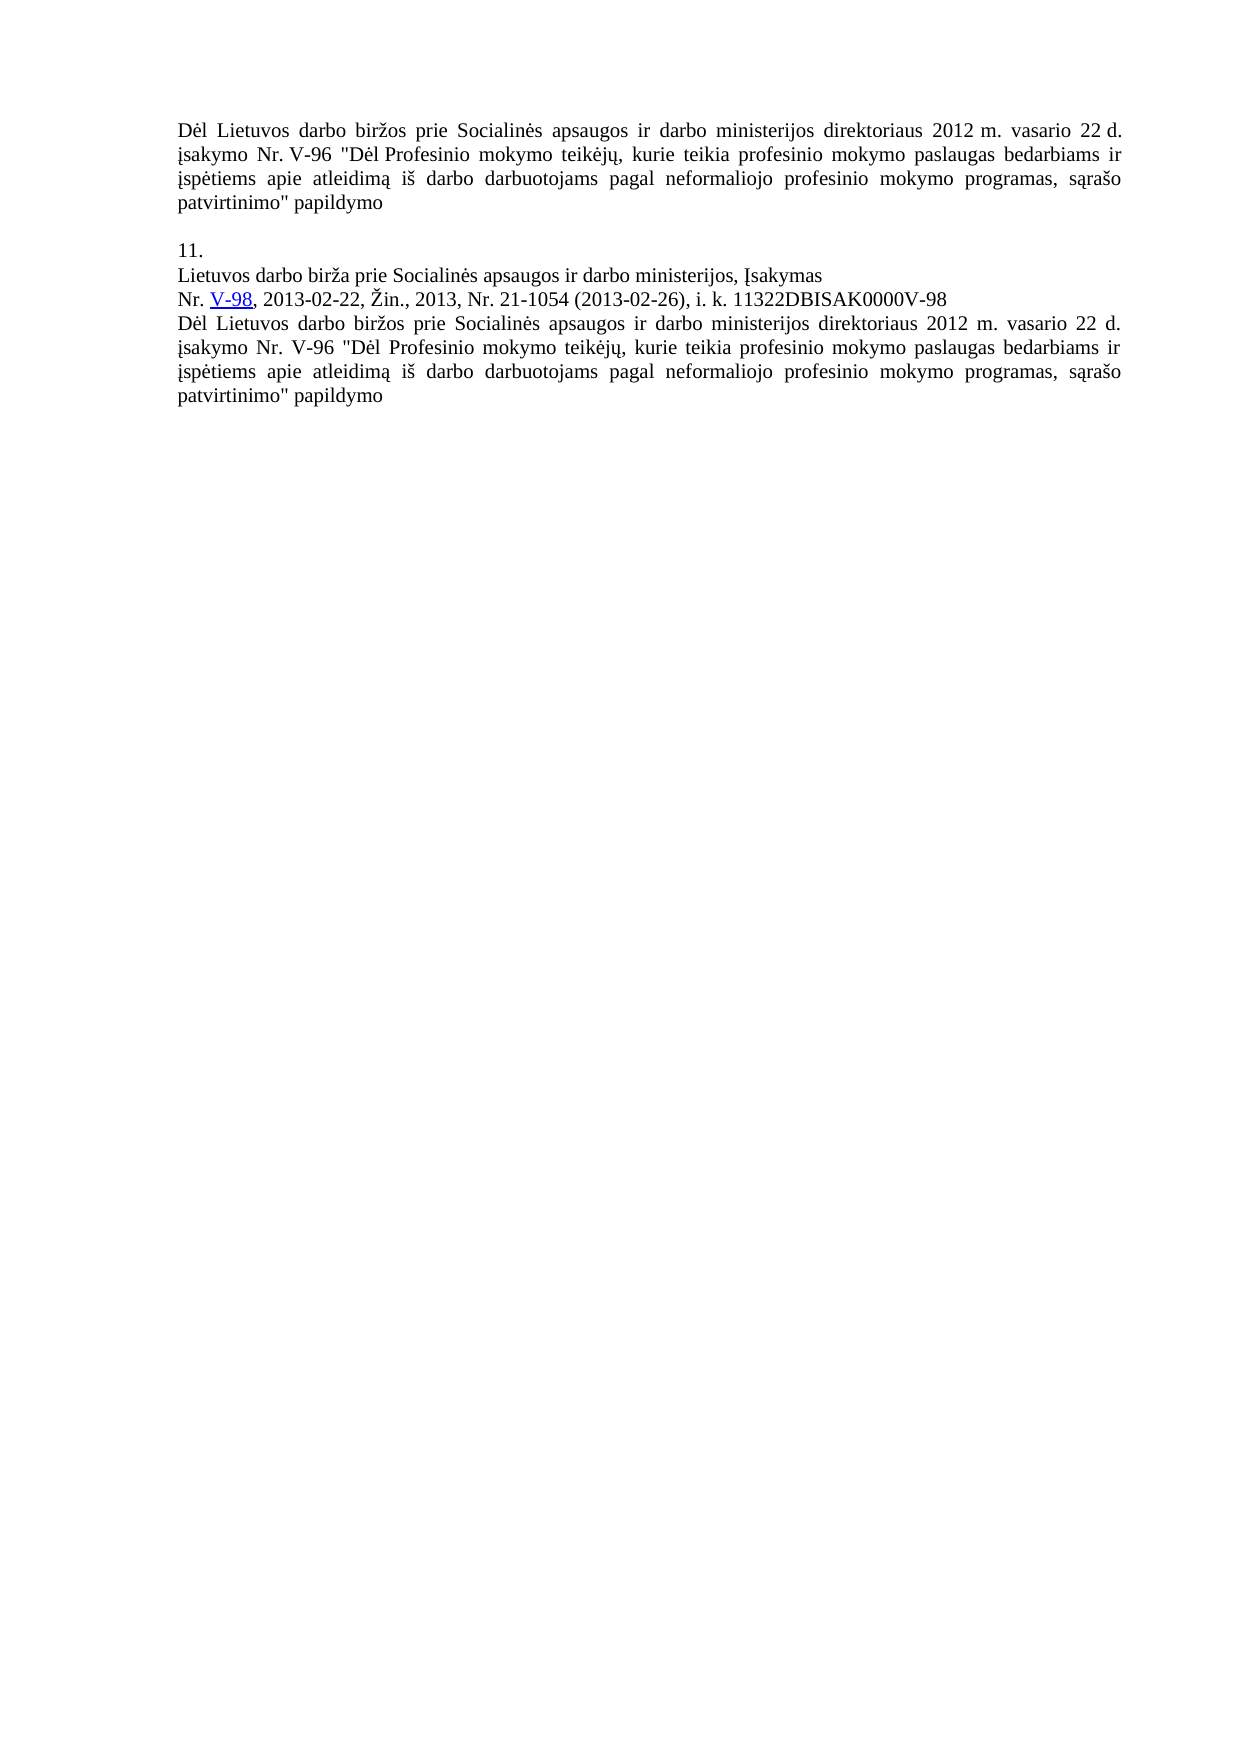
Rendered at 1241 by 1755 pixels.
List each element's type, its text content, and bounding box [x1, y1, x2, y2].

text Dėl Lietuvos darbo biržos prie Socialinės apsaugos ir darbo ministerijos direktoriaus 2012 m. vasario 22 d. įsakymo Nr. V-96 "Dėl Profesinio mokymo teikėjų, kurie teikia profesinio mokymo paslaugas bedarbiams ir įspėtiems apie atleidimą iš darbo darbuotojams pagal neformaliojo profesinio mokymo programas, sąrašo patvirtinimo" papildymo [177, 118, 1122, 214]
text Nr. V-98, 2013-02-22, Žin., 2013, Nr. 21-1054 (2013-02-26), i. k. 11322DBISAK0000V-98 [177, 287, 1122, 311]
text Lietuvos darbo birža prie Socialinės apsaugos ir darbo ministerijos, Įsakymas [177, 262, 1122, 287]
text Dėl Lietuvos darbo biržos prie Socialinės apsaugos ir darbo ministerijos direktoriaus 2012 m. vasario 22 d. įsakymo Nr. V-96 "Dėl Profesinio mokymo teikėjų, kurie teikia profesinio mokymo paslaugas bedarbiams ir įspėtiems apie atleidimą iš darbo darbuotojams pagal neformaliojo profesinio mokymo programas, sąrašo patvirtinimo" papildymo [177, 311, 1122, 407]
text 11. [177, 238, 1122, 262]
